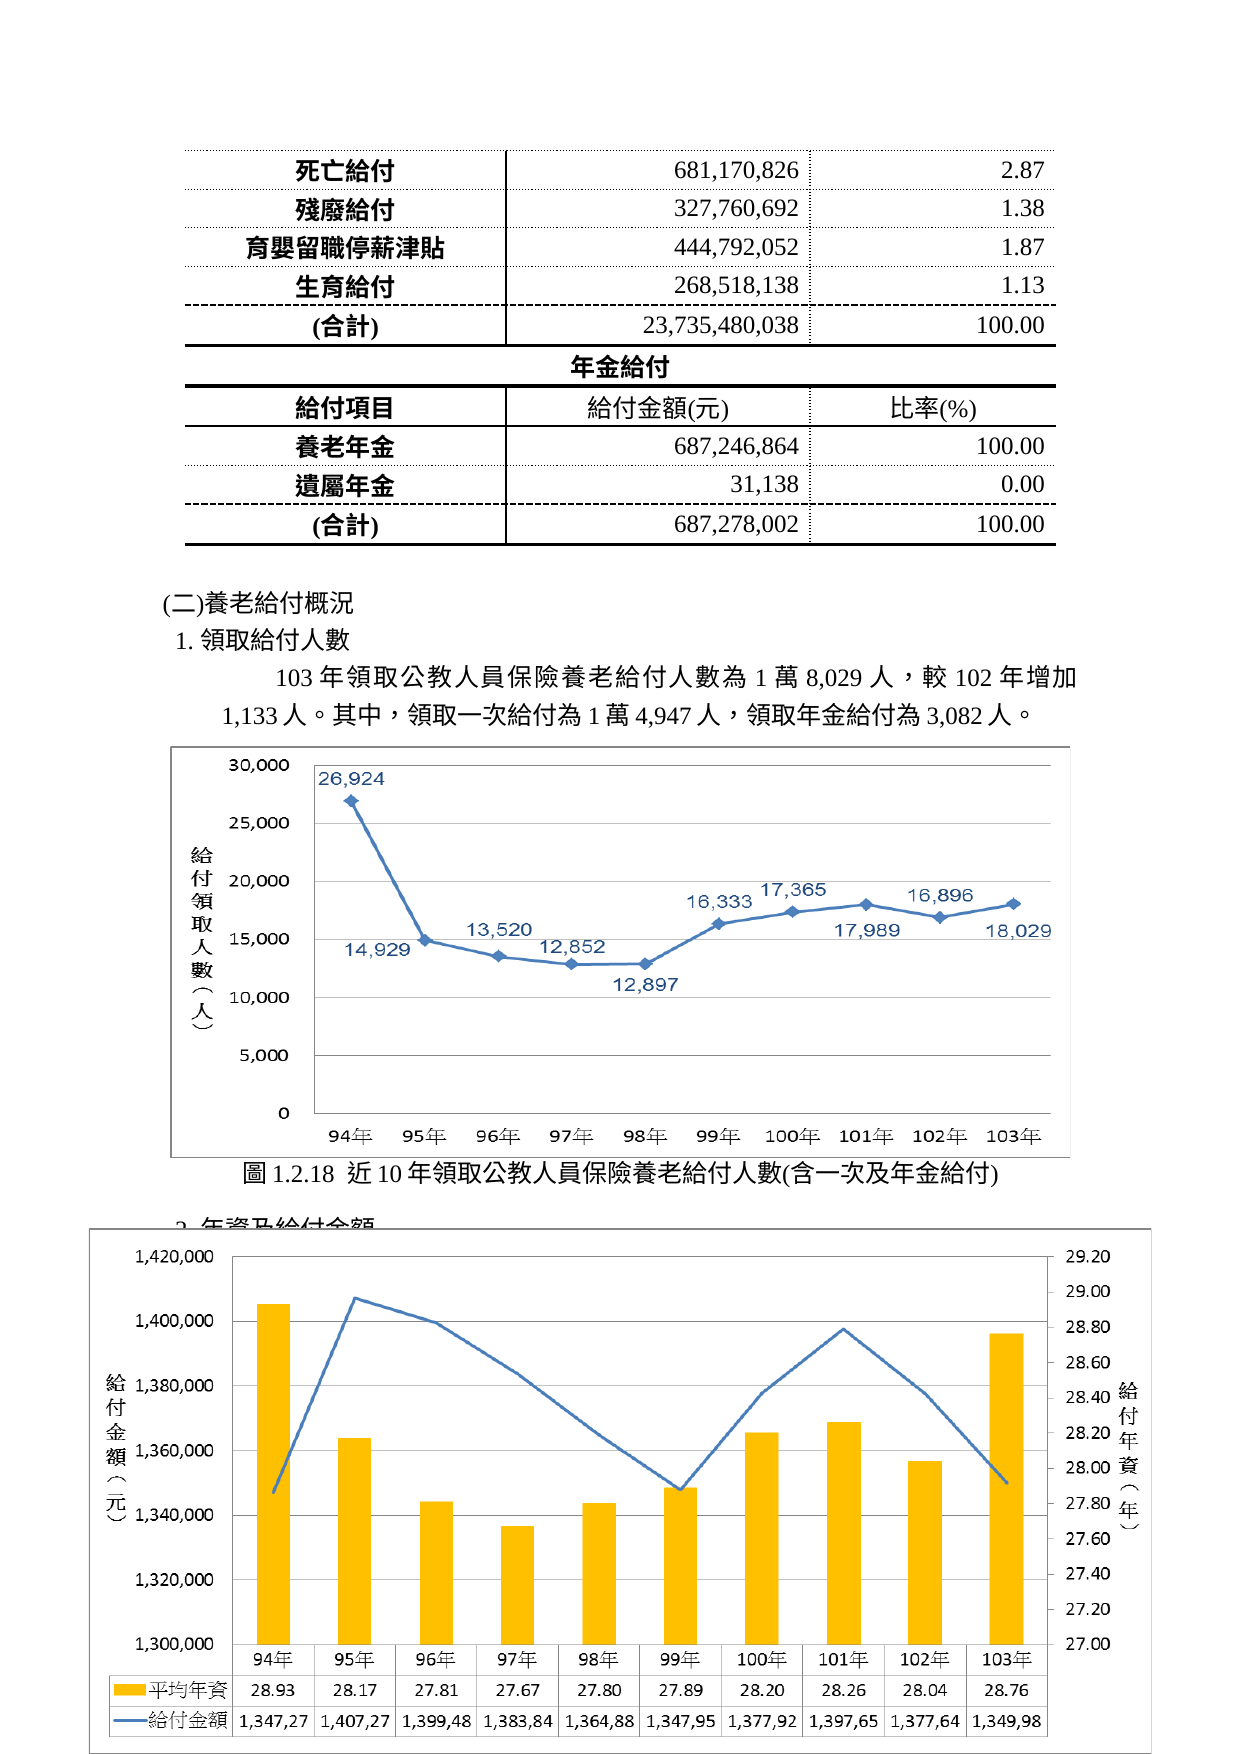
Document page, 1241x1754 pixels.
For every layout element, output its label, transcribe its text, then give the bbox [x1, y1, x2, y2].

table_cell 0.00 [810, 465, 1056, 503]
table_cell 687,246,864 [507, 427, 810, 464]
text 圖1.2.18 近10年領取公教人員保險養老給付人數(含一次及年金給付) [162, 1153, 1078, 1190]
table_cell 殘廢給付 [185, 189, 505, 227]
text 1. 領取給付人數 [162, 619, 1078, 657]
table_cell 1.38 [810, 189, 1056, 227]
table_cell 268,518,138 [507, 266, 810, 304]
picture [88, 1228, 1152, 1754]
table_cell 100.00 [810, 427, 1056, 464]
table_cell (合計) [185, 304, 505, 344]
table_cell (合計) [185, 503, 505, 543]
table_cell 生育給付 [185, 266, 505, 304]
table_cell 2.87 [810, 150, 1056, 188]
table_cell 100.00 [810, 503, 1056, 543]
table_cell 681,170,826 [507, 150, 810, 188]
table_cell 給付金額(元) [507, 388, 810, 425]
table_cell 444,792,052 [507, 227, 810, 266]
table_cell 31,138 [507, 465, 810, 503]
text (二)養老給付概況 [162, 583, 1078, 619]
table_cell 1.13 [810, 266, 1056, 304]
picture [170, 746, 1071, 1158]
table_cell 年金給付 [185, 347, 1056, 384]
table_cell 養老年金 [185, 427, 505, 464]
table_cell 遺屬年金 [185, 465, 505, 503]
table_cell 死亡給付 [185, 150, 506, 188]
table_cell 給付項目 [185, 388, 505, 425]
text 103年領取公教人員保險養老給付人數為1萬8,029人，較102年增加1,133人。其中，領取一次給付為1萬4,947人，領取年金給付為3,082人。 [221, 657, 1078, 732]
text 2. 年資及給付金額 [162, 1208, 1078, 1228]
table_cell 687,278,002 [507, 503, 810, 543]
table_cell 327,760,692 [507, 189, 810, 227]
table_cell 1.87 [810, 227, 1056, 266]
table_cell 比率(%) [810, 388, 1056, 425]
table_cell 育嬰留職停薪津貼 [185, 227, 505, 266]
table_cell 23,735,480,038 [507, 304, 810, 344]
table_cell 100.00 [810, 304, 1056, 344]
